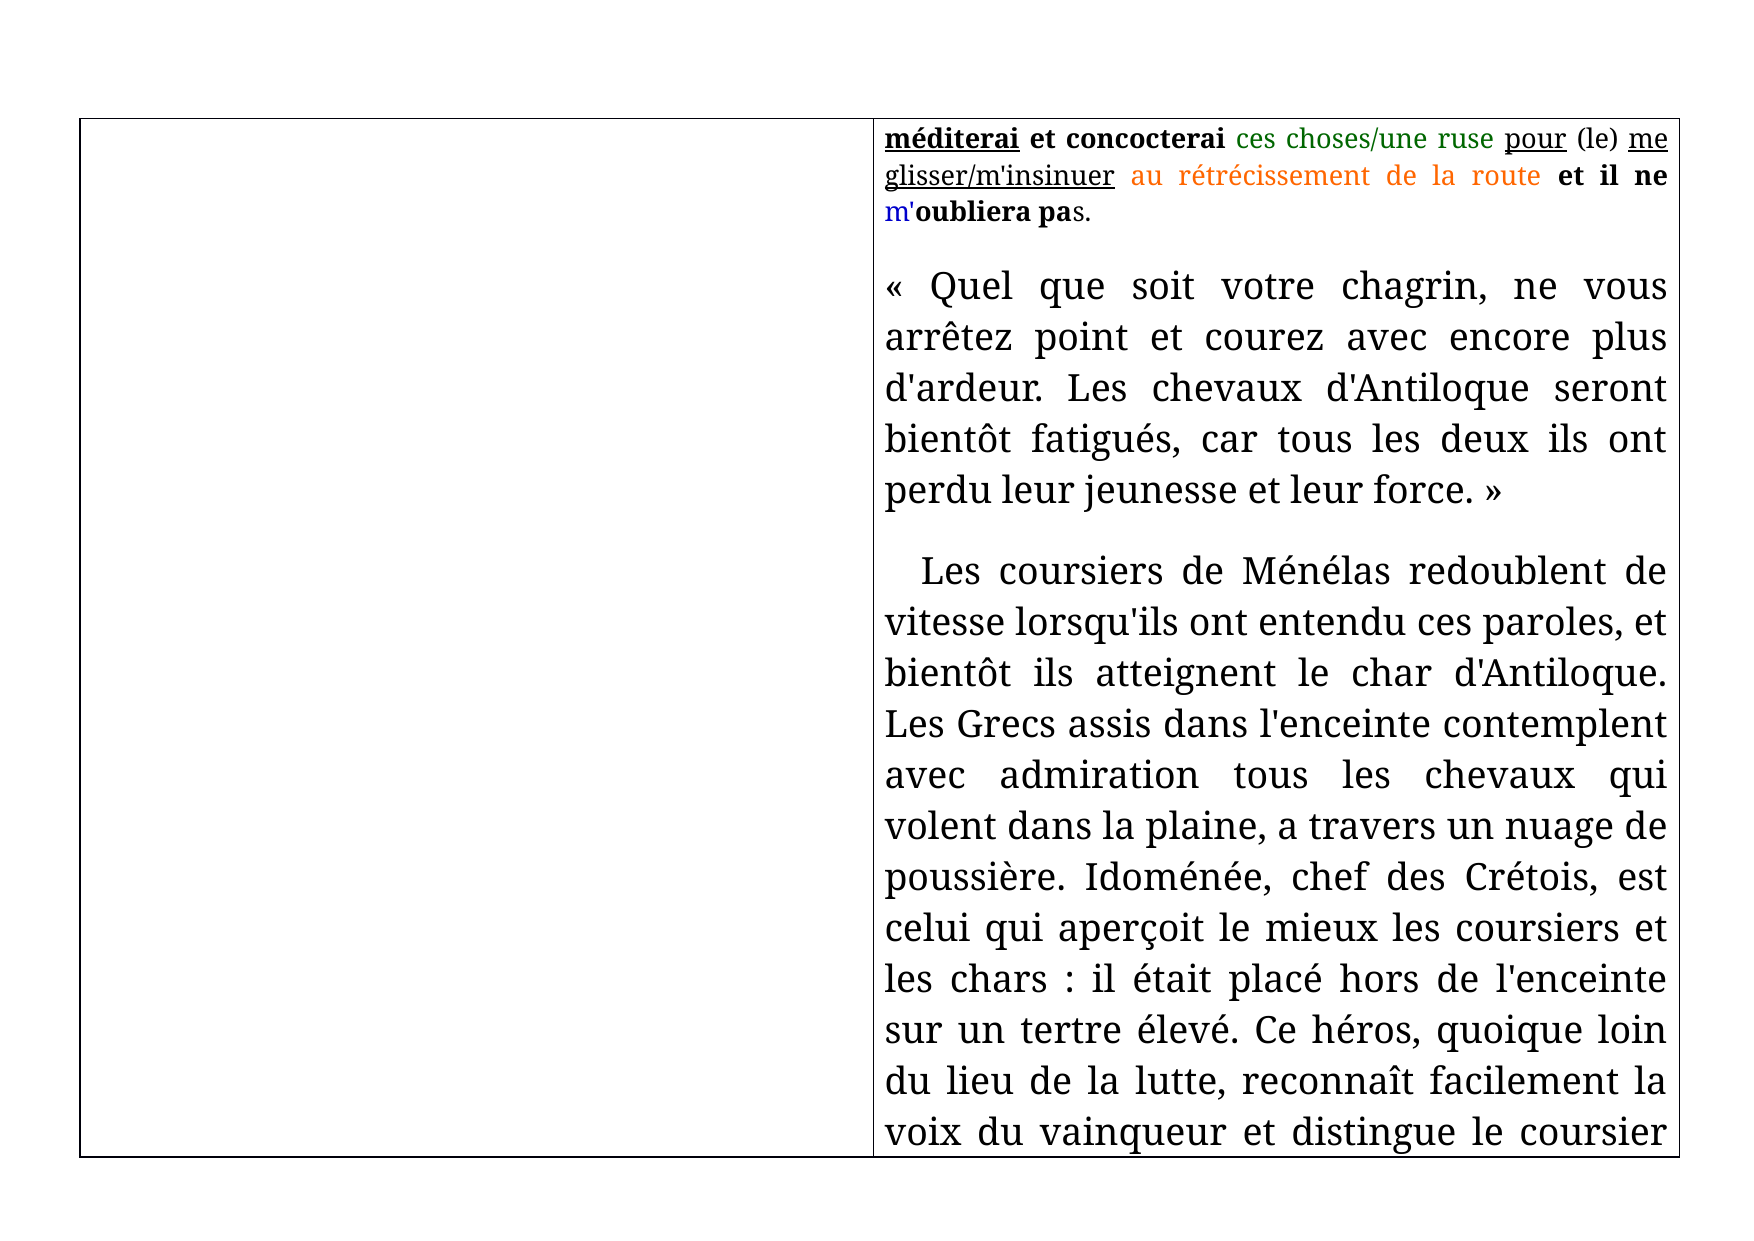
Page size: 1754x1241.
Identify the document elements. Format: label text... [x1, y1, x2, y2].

table_header [81, 119, 873, 1156]
table_header méditerai et concocterai ces choses/une ruse pour (le) me glisser/m'insinuer au rétrécissement de la route et il ne m'oubliera pas. « Quel que soit votre chagrin, ne vous arrêtez point et courez avec encore plus d'ardeur. Les chevaux d'Antiloque seront bientôt fatigués, car tous les deux ils ont perdu leur jeunesse et leur force. » Les coursiers de Ménélas redoublent de vitesse lorsqu'ils ont entendu ces paroles, et bientôt ils atteignent le char d'Antiloque. Les Grecs assis dans l'enceinte contemplent avec admiration tous les chevaux qui volent dans la plaine, a travers un nuage de poussière. Idoménée, chef des Crétois, est celui qui aperçoit le mieux les coursiers et les chars : il était placé hors de l'enceinte sur un tertre élevé. Ce héros, quoique loin du lieu de la lutte, reconnaît facilement la voix du vainqueur et distingue le coursier [874, 119, 1679, 1156]
